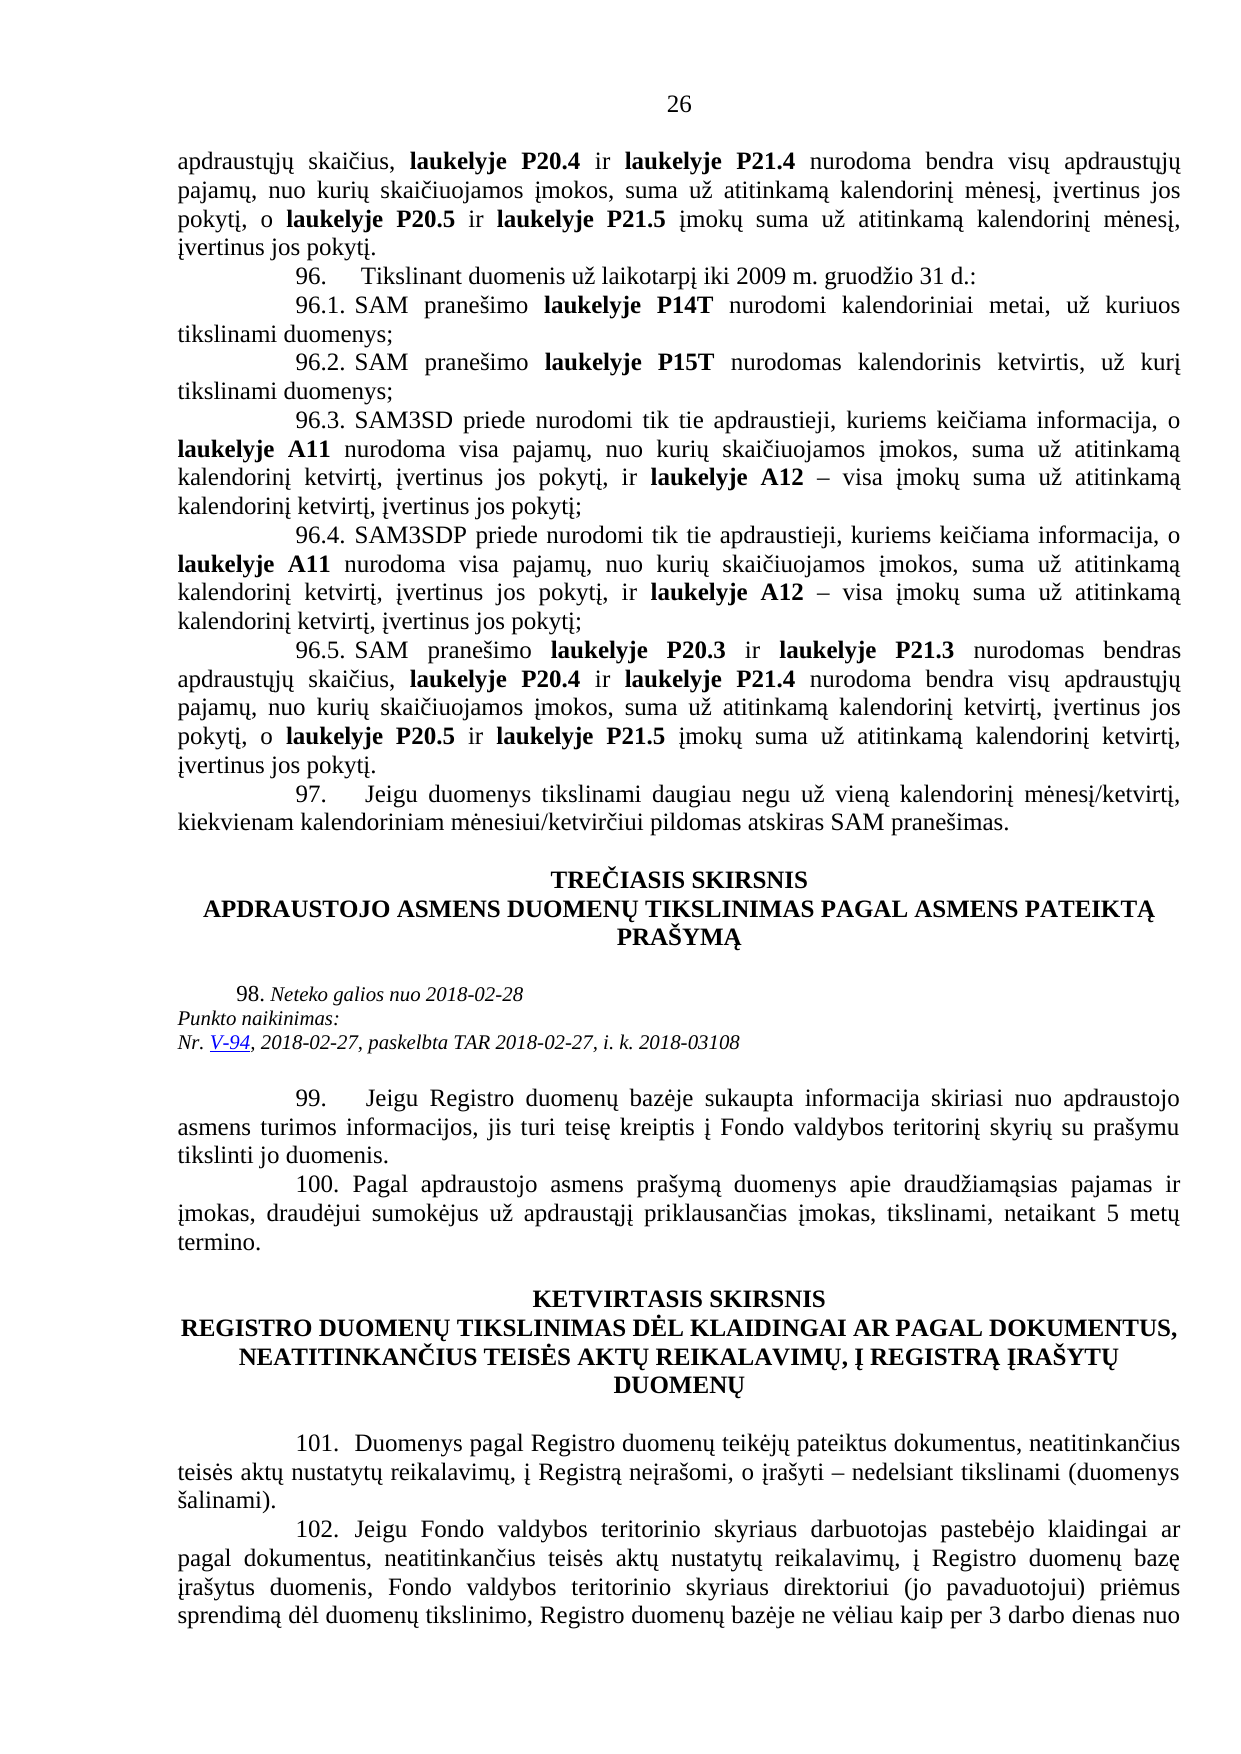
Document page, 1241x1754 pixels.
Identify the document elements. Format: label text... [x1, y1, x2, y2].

text 99. Jeigu Registro duomenų bazėje sukaupta informacija skiriasi nuo apdraustojo asmens turimos informacijos, jis turi teisę kreiptis į Fondo valdybos teritorinį skyrių su prašymu tikslinti jo duomenis. [177, 1083, 1181, 1169]
text Registro duomenų tikslinimas dėl klaidingai ar pagal dokumentus, neatitinkančius teisės aktų reikalavimų, į Registrą įrašytų duomenų [177, 1313, 1181, 1399]
text Apdraustojo asmens duomenų tikslinimas pagal asmens pateiktą prašymą [177, 894, 1181, 951]
text 96.4. SAM3SDP priede nurodomi tik tie apdraustieji, kuriems keičiama informacija, o laukelyje A11 nurodoma visa pajamų, nuo kurių skaičiuojamos įmokos, suma už atitinkamą kalendorinį ketvirtį, įvertinus jos pokytį, ir laukelyje A12 – visa įmokų suma už atitinkamą kalendorinį ketvirtį, įvertinus jos pokytį; [177, 520, 1181, 635]
text 96.5. SAM pranešimo laukelyje P20.3 ir laukelyje P21.3 nurodomas bendras apdraustųjų skaičius, laukelyje P20.4 ir laukelyje P21.4 nurodoma bendra visų apdraustųjų pajamų, nuo kurių skaičiuojamos įmokos, suma už atitinkamą kalendorinį ketvirtį, įvertinus jos pokytį, o laukelyje P20.5 ir laukelyje P21.5 įmokų suma už atitinkamą kalendorinį ketvirtį, įvertinus jos pokytį. [177, 635, 1181, 779]
text 96.2. SAM pranešimo laukelyje P15T nurodomas kalendorinis ketvirtis, už kurį tikslinami duomenys; [177, 347, 1181, 405]
text Nr. V-94, 2018-02-27, paskelbta TAR 2018-02-27, i. k. 2018-03108 [177, 1030, 1181, 1054]
text 102. Jeigu Fondo valdybos teritorinio skyriaus darbuotojas pastebėjo klaidingai ar pagal dokumentus, neatitinkančius teisės aktų nustatytų reikalavimų, į Registro duomenų bazę įrašytus duomenis, Fondo valdybos teritorinio skyriaus direktoriui (jo pavaduotojui) priėmus sprendimą dėl duomenų tikslinimo, Registro duomenų bazėje ne vėliau kaip per 3 darbo dienas nuo [177, 1514, 1181, 1629]
text apdraustųjų skaičius, laukelyje P20.4 ir laukelyje P21.4 nurodoma bendra visų apdraustųjų pajamų, nuo kurių skaičiuojamos įmokos, suma už atitinkamą kalendorinį mėnesį, įvertinus jos pokytį, o laukelyje P20.5 ir laukelyje P21.5 įmokų suma už atitinkamą kalendorinį mėnesį, įvertinus jos pokytį. [177, 146, 1181, 261]
text 97. Jeigu duomenys tikslinami daugiau negu už vieną kalendorinį mėnesį/ketvirtį, kiekvienam kalendoriniam mėnesiui/ketvirčiui pildomas atskiras SAM pranešimas. [177, 779, 1181, 836]
text 96. Tikslinant duomenis už laikotarpį iki 2009 m. gruodžio 31 d.: [177, 261, 1181, 290]
text 96.1. SAM pranešimo laukelyje P14T nurodomi kalendoriniai metai, už kuriuos tikslinami duomenys; [177, 290, 1181, 347]
text KETVIRTASIS SKIRSNIS [177, 1284, 1181, 1313]
text 100. Pagal apdraustojo asmens prašymą duomenys apie draudžiamąsias pajamas ir įmokas, draudėjui sumokėjus už apdraustąjį priklausančias įmokas, tikslinami, netaikant 5 metų termino. [177, 1169, 1181, 1256]
text 98. Neteko galios nuo 2018-02-28 [177, 980, 1181, 1006]
text Punkto naikinimas: [177, 1006, 1181, 1030]
text 101. Duomenys pagal Registro duomenų teikėjų pateiktus dokumentus, neatitinkančius teisės aktų nustatytų reikalavimų, į Registrą neįrašomi, o įrašyti – nedelsiant tikslinami (duomenys šalinami). [177, 1428, 1181, 1514]
text 96.3. SAM3SD priede nurodomi tik tie apdraustieji, kuriems keičiama informacija, o laukelyje A11 nurodoma visa pajamų, nuo kurių skaičiuojamos įmokos, suma už atitinkamą kalendorinį ketvirtį, įvertinus jos pokytį, ir laukelyje A12 – visa įmokų suma už atitinkamą kalendorinį ketvirtį, įvertinus jos pokytį; [177, 405, 1181, 520]
text TREČIASIS SKIRSNIS [177, 865, 1181, 894]
